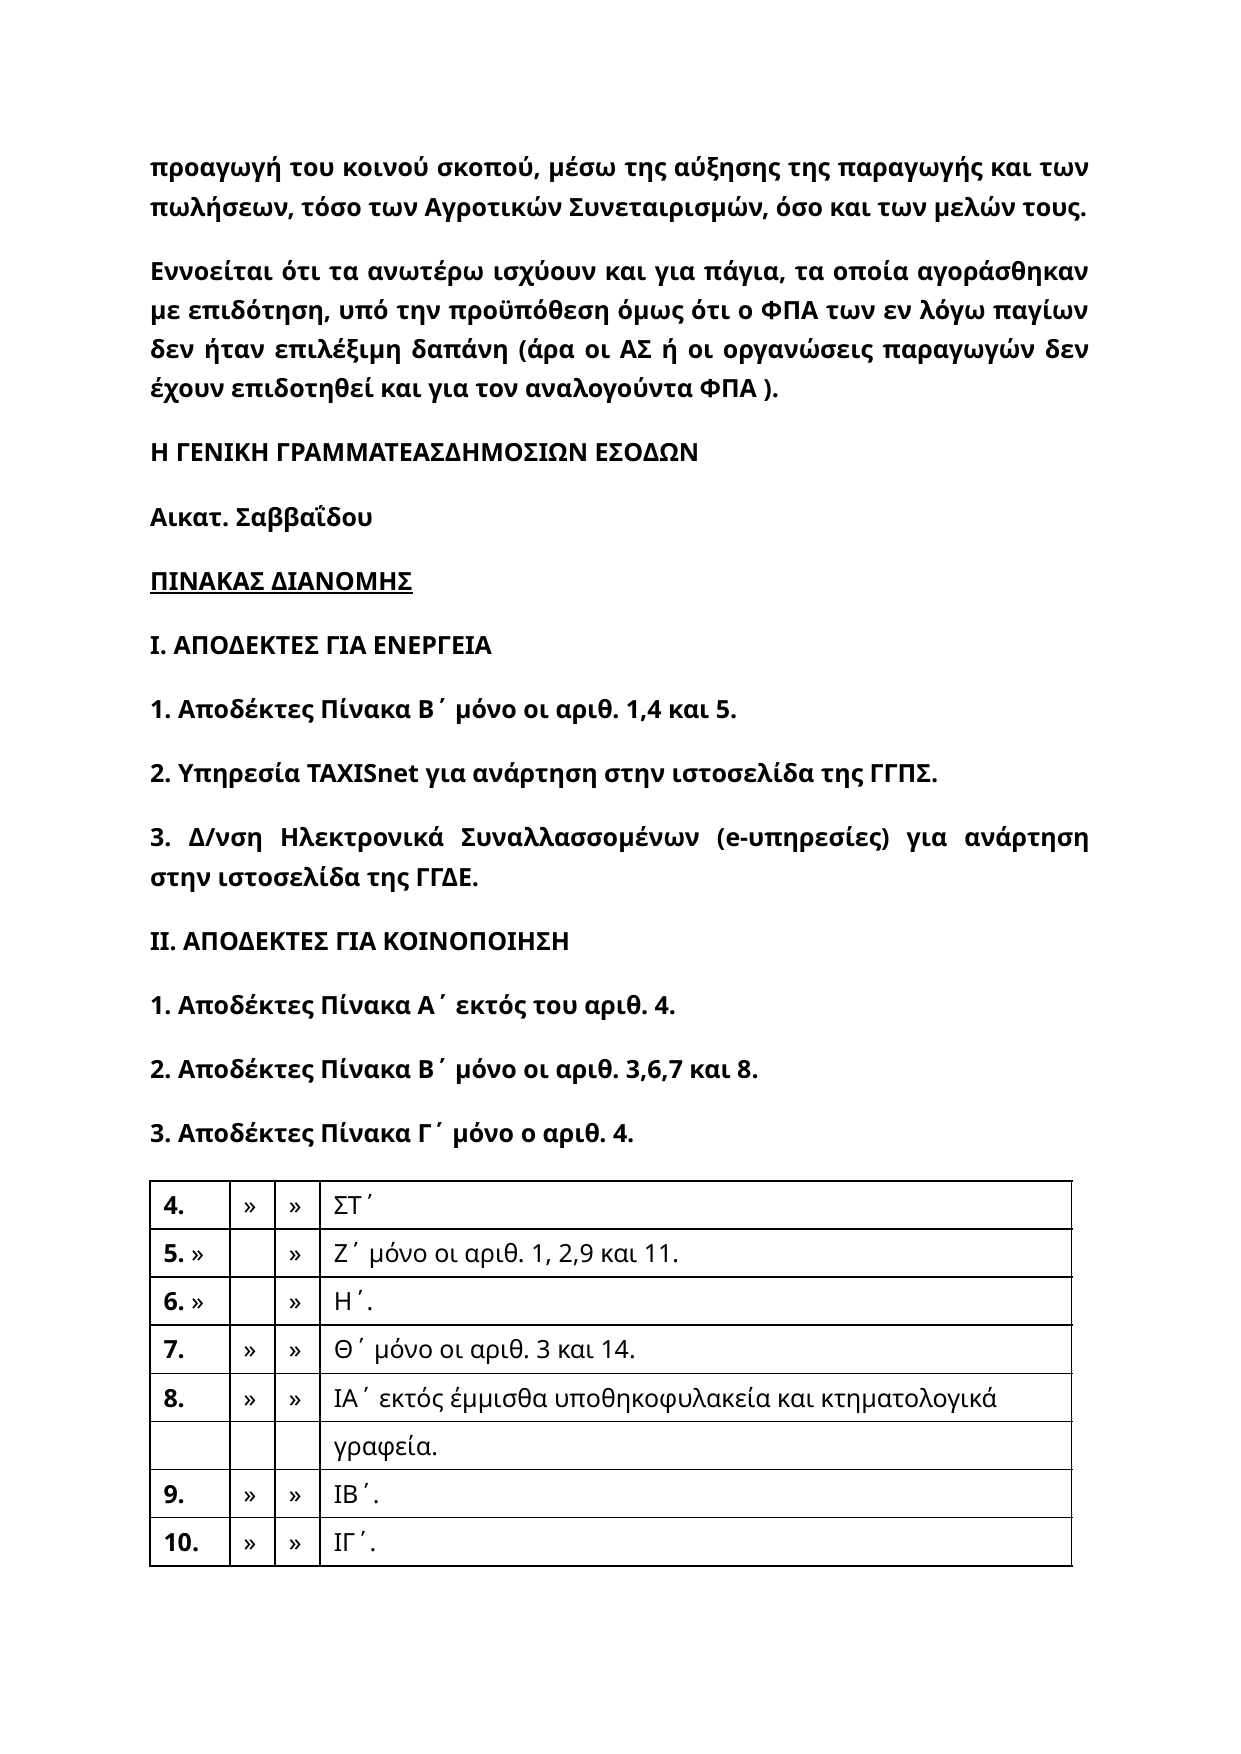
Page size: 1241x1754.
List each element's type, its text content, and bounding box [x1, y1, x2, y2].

text ΙΙ. ΑΠΟΔΕΚΤΕΣ ΓΙΑ ΚΟΙΝΟΠΟΙΗΣΗ [150, 923, 1090, 957]
table_cell » [276, 1230, 319, 1276]
table_cell [276, 1422, 319, 1469]
text ΠΙΝΑΚΑΣ ΔΙΑΝΟΜΗΣ [150, 563, 1090, 597]
text Αικατ. Σαββαΐδου [150, 499, 1090, 533]
text 3. Αποδέκτες Πίνακα Γ΄ μόνο ο αριθ. 4. [150, 1116, 1090, 1150]
table_header » [276, 1182, 319, 1228]
table_cell » [231, 1374, 274, 1421]
table_cell » [276, 1278, 319, 1324]
table_header » [231, 1182, 274, 1228]
text 2. Αποδέκτες Πίνακα Β΄ μόνο οι αριθ. 3,6,7 και 8. [150, 1052, 1090, 1086]
text Η ΓΕΝΙΚΗ ΓΡΑΜΜΑΤΕΑΣΔΗΜΟΣΙΩΝ ΕΣΟΔΩΝ [150, 435, 1090, 469]
text 3. Δ/νση Ηλεκτρονικά Συναλλασσομένων (e-υπηρεσίες) για ανάρτηση στην ιστοσελίδα της ΓΓΔΕ. [150, 820, 1090, 893]
table_cell 9. [151, 1470, 229, 1517]
table_cell [151, 1422, 229, 1469]
table_cell Η΄. [321, 1278, 1071, 1324]
table_cell » [276, 1326, 319, 1372]
table_header 4. [151, 1182, 229, 1228]
table_cell ΙΒ΄. [321, 1470, 1071, 1517]
table_cell Ζ΄ μόνο οι αριθ. 1, 2,9 και 11. [321, 1230, 1071, 1276]
table_cell Θ΄ μόνο οι αριθ. 3 και 14. [321, 1326, 1071, 1372]
text Ι. ΑΠΟΔΕΚΤΕΣ ΓΙΑ ΕΝΕΡΓΕΙΑ [150, 627, 1090, 662]
table_cell [231, 1422, 274, 1469]
table_cell » [231, 1326, 274, 1372]
text 2. Υπηρεσία TAXISnet για ανάρτηση στην ιστοσελίδα της ΓΓΠΣ. [150, 756, 1090, 790]
text 1. Αποδέκτες Πίνακα Β΄ μόνο οι αριθ. 1,4 και 5. [150, 692, 1090, 726]
table_cell 7. [151, 1326, 229, 1372]
table_cell 5. » [151, 1230, 229, 1276]
table_cell » [276, 1470, 319, 1517]
text προαγωγή του κοινού σκοπού, μέσω της αύξησης της παραγωγής και των πωλήσεων, τόσο των Αγροτικών Συνεταιρισμών, όσο και των μελών τους. [150, 150, 1090, 223]
text Εννοείται ότι τα ανωτέρω ισχύουν και για πάγια, τα οποία αγοράσθηκαν με επιδότηση, υπό την προϋπόθεση όμως ότι ο ΦΠΑ των εν λόγω παγίων δεν ήταν επιλέξιμη δαπάνη (άρα οι ΑΣ ή οι οργανώσεις παραγωγών δεν έχουν επιδοτηθεί και για τον αναλογούντα ΦΠΑ ). [150, 253, 1090, 405]
text 1. Αποδέκτες Πίνακα Α΄ εκτός του αριθ. 4. [150, 987, 1090, 1022]
table_cell 6. » [151, 1278, 229, 1324]
table_cell » [276, 1518, 319, 1565]
table_cell [231, 1230, 274, 1276]
table_cell » [231, 1518, 274, 1565]
table_cell 10. [151, 1518, 229, 1565]
table_cell 8. [151, 1374, 229, 1421]
table_cell » [276, 1374, 319, 1421]
table_cell [231, 1278, 274, 1324]
table_cell γραφεία. [321, 1422, 1071, 1469]
table_cell ΙΑ΄ εκτός έμμισθα υποθηκοφυλακεία και κτηματολογικά [321, 1374, 1071, 1421]
table_cell ΙΓ΄. [321, 1518, 1071, 1565]
table_cell » [231, 1470, 274, 1517]
table_header ΣΤ΄ [321, 1182, 1071, 1228]
